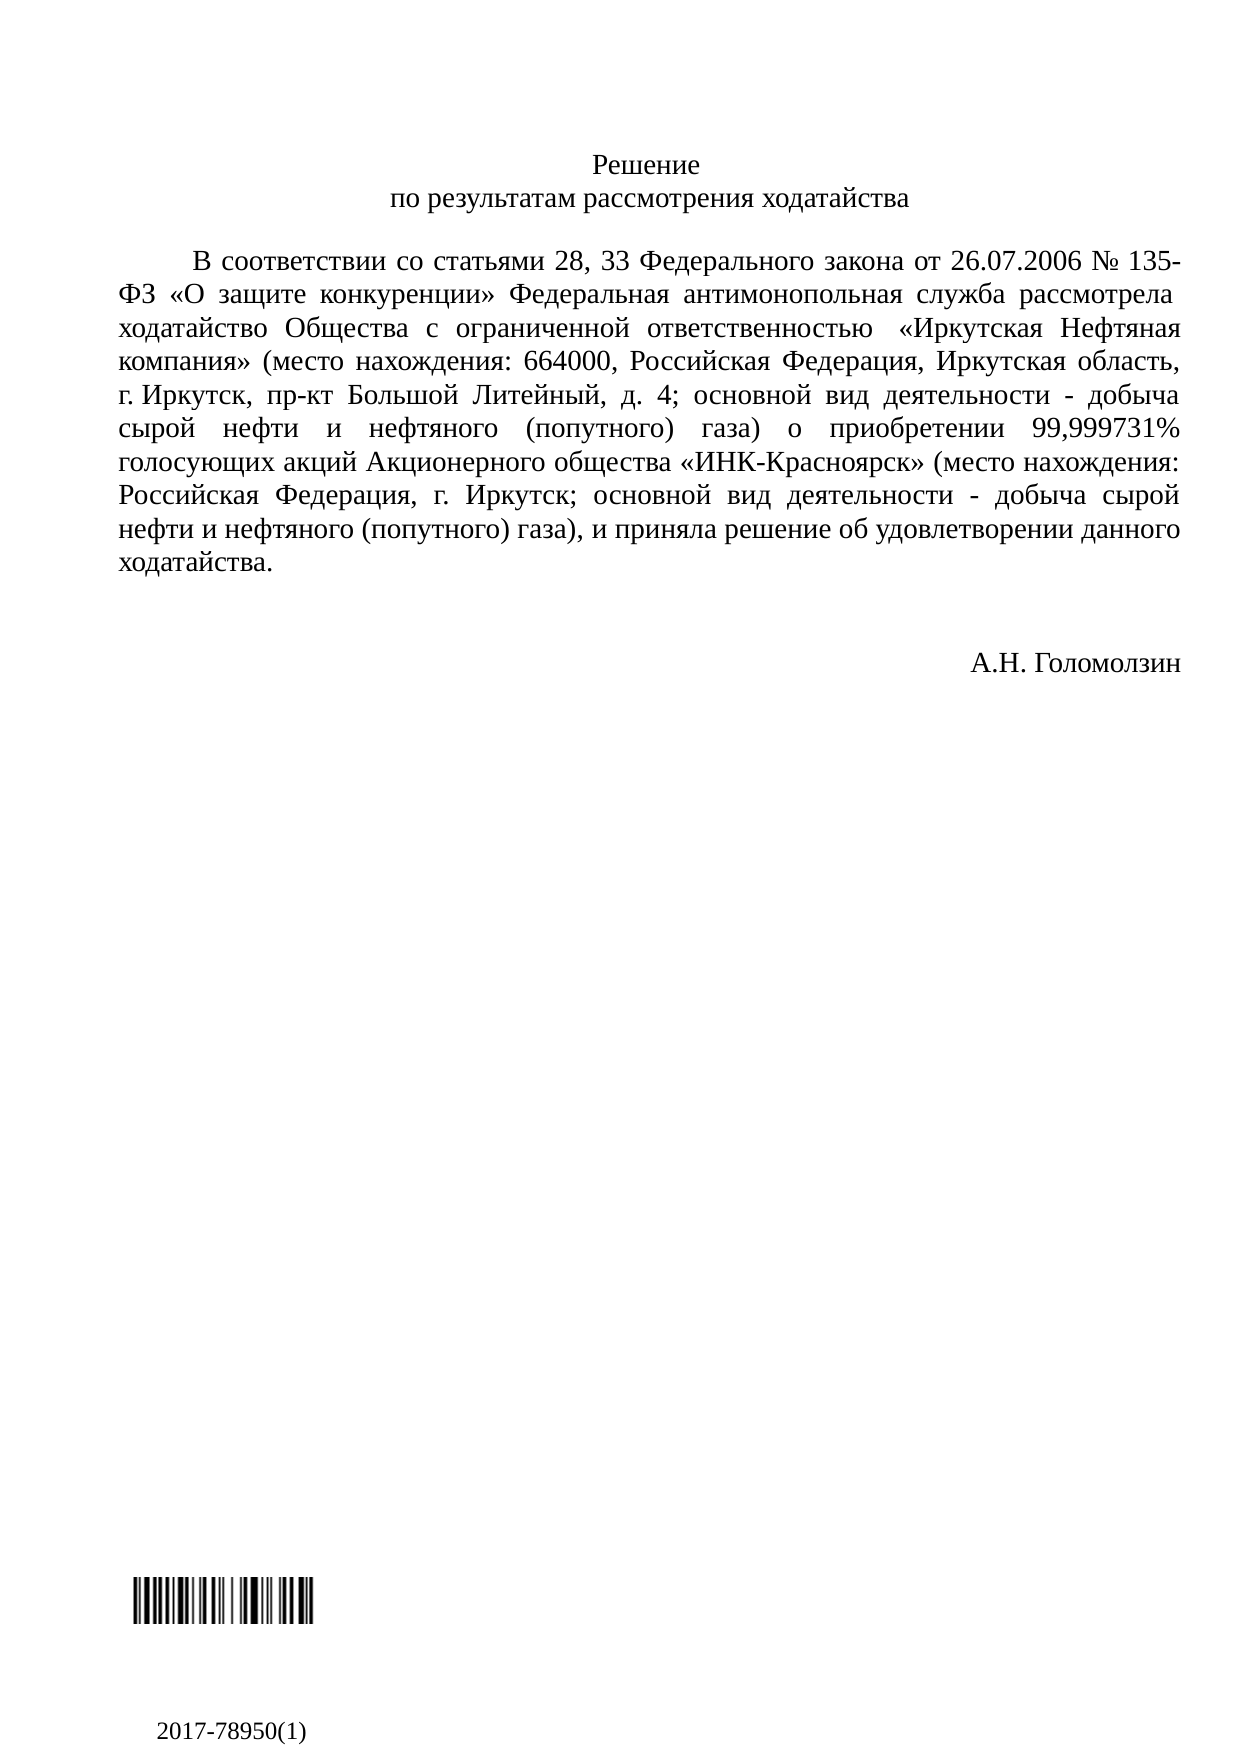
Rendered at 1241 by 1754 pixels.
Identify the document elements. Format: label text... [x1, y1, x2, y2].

picture [118, 1577, 331, 1624]
text А.Н. Голомолзин [118, 645, 1181, 679]
text В соответствии cо статьями 28, 33 Федерального закона от 26.07.2006 № 135-ФЗ «О защите конкуренции» Федеральная антимонопольная служба рассмотрела ходатайство Общества с ограниченной ответственностью «Иркутская Нефтяная компания» (место нахождения: 664000, Российская Федерация, Иркутская область, г. Иркутск, пр-кт Большой Литейный, д. 4; основной вид деятельности - добыча сырой нефти и нефтяного (попутного) газа) о приобретении 99,999731% голосующих акций Акционерного общества «ИНК-Красноярск» (место нахождения: Российская Федерация, г. Иркутск; основной вид деятельности - добыча сырой нефти и нефтяного (попутного) газа), и приняла решение об удовлетворении данного ходатайства. [118, 243, 1181, 578]
text Решение [118, 147, 1181, 180]
text по результатам рассмотрения ходатайства [118, 180, 1181, 214]
